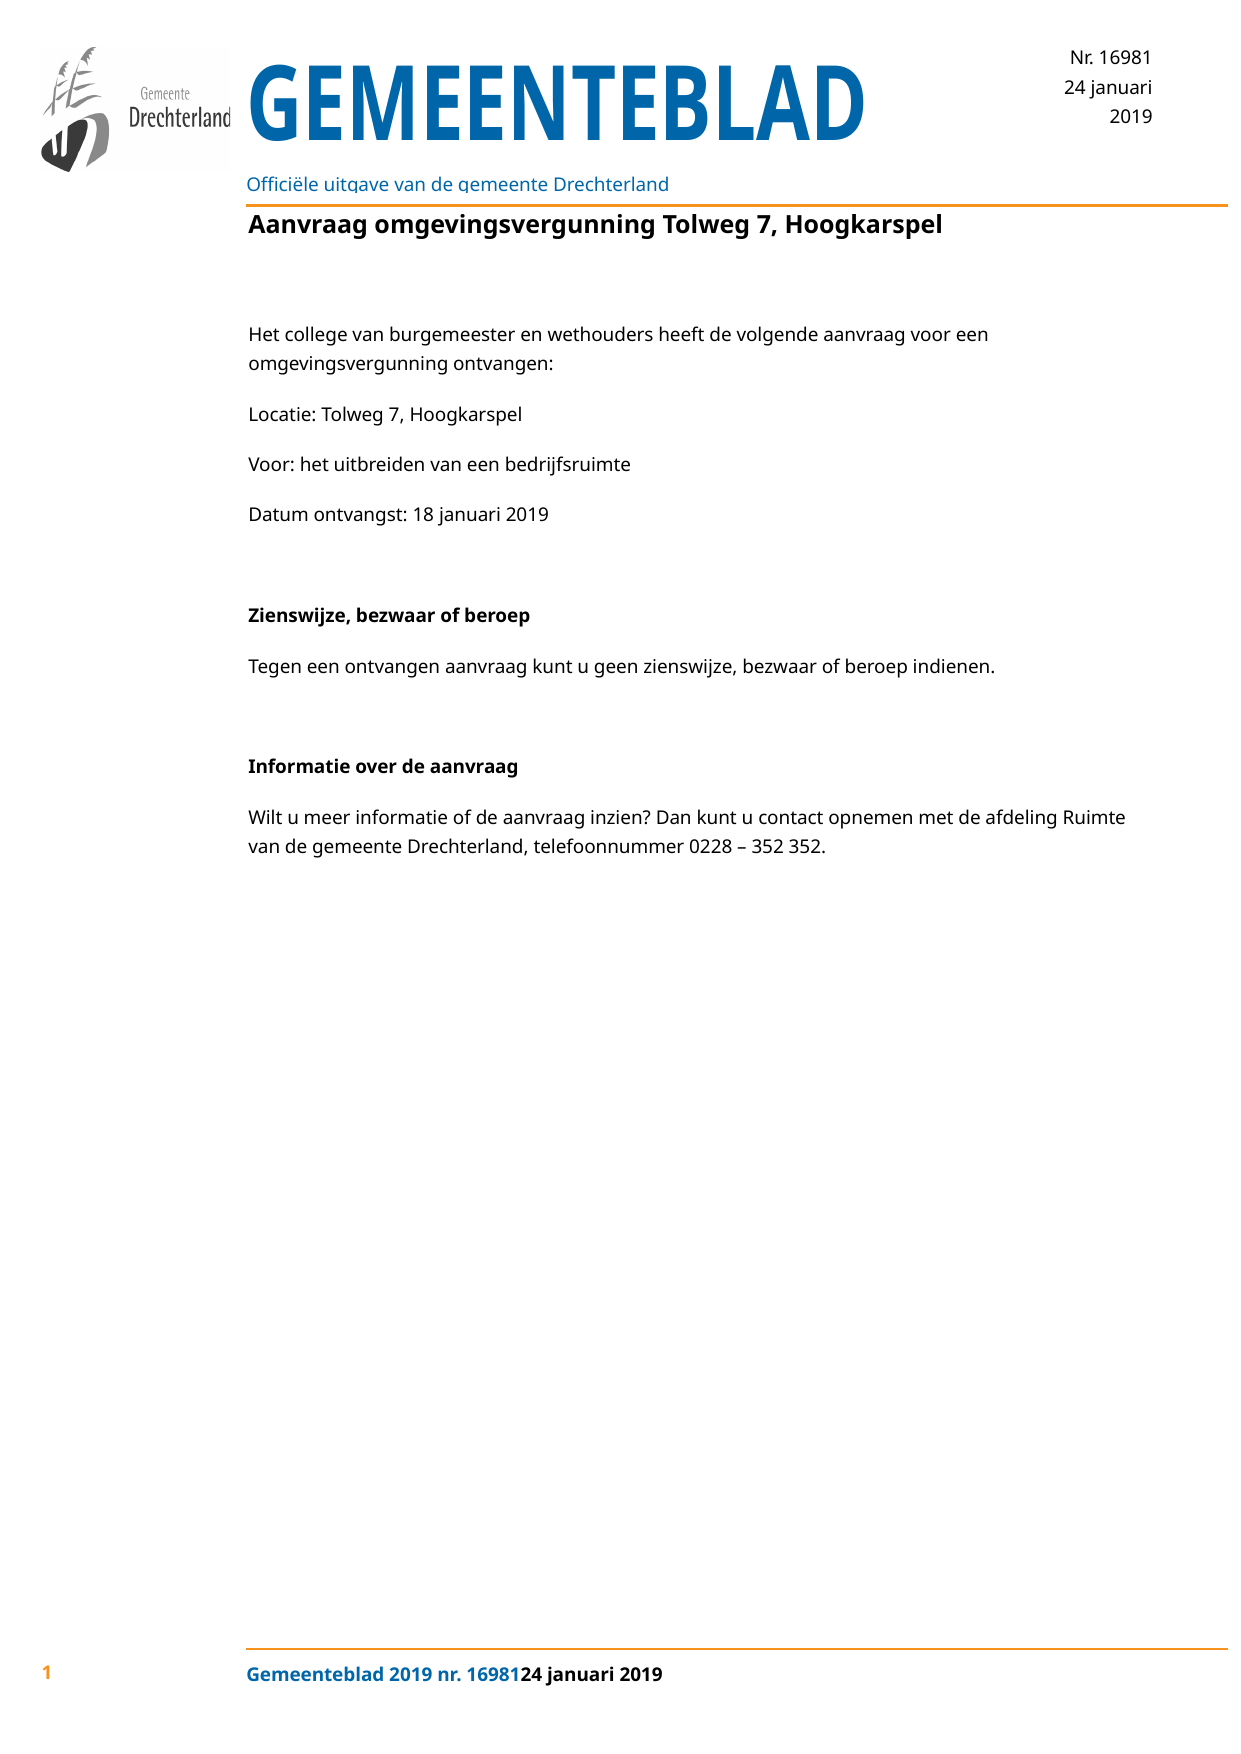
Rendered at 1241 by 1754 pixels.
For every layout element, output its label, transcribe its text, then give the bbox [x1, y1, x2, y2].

text Aanvraag omgevingsvergunning Tolweg 7, Hoogkarspel [248, 207, 1152, 241]
text Voor: het uitbreiden van een bedrijfsruimte [248, 451, 1152, 477]
text Tegen een ontvangen aanvraag kunt u geen zienswijze, bezwaar of beroep indienen. [248, 653, 1152, 678]
picture [41, 47, 231, 172]
text Datum ontvangst: 18 januari 2019 [248, 502, 1152, 527]
text Wilt u meer informatie of de aanvraag inzien? Dan kunt u contact opnemen met de afdeling Ruimte van de gemeente Drechterland, telefoonnummer 0228 – 352 352. [248, 804, 1152, 859]
text Het college van burgemeester en wethouders heeft de volgende aanvraag voor een omgevingsvergunning ontvangen: [248, 321, 1152, 376]
text Informatie over de aanvraag [248, 754, 1152, 779]
text Locatie: Tolweg 7, Hoogkarspel [248, 401, 1152, 426]
text Zienswijze, bezwaar of beroep [248, 602, 1152, 628]
